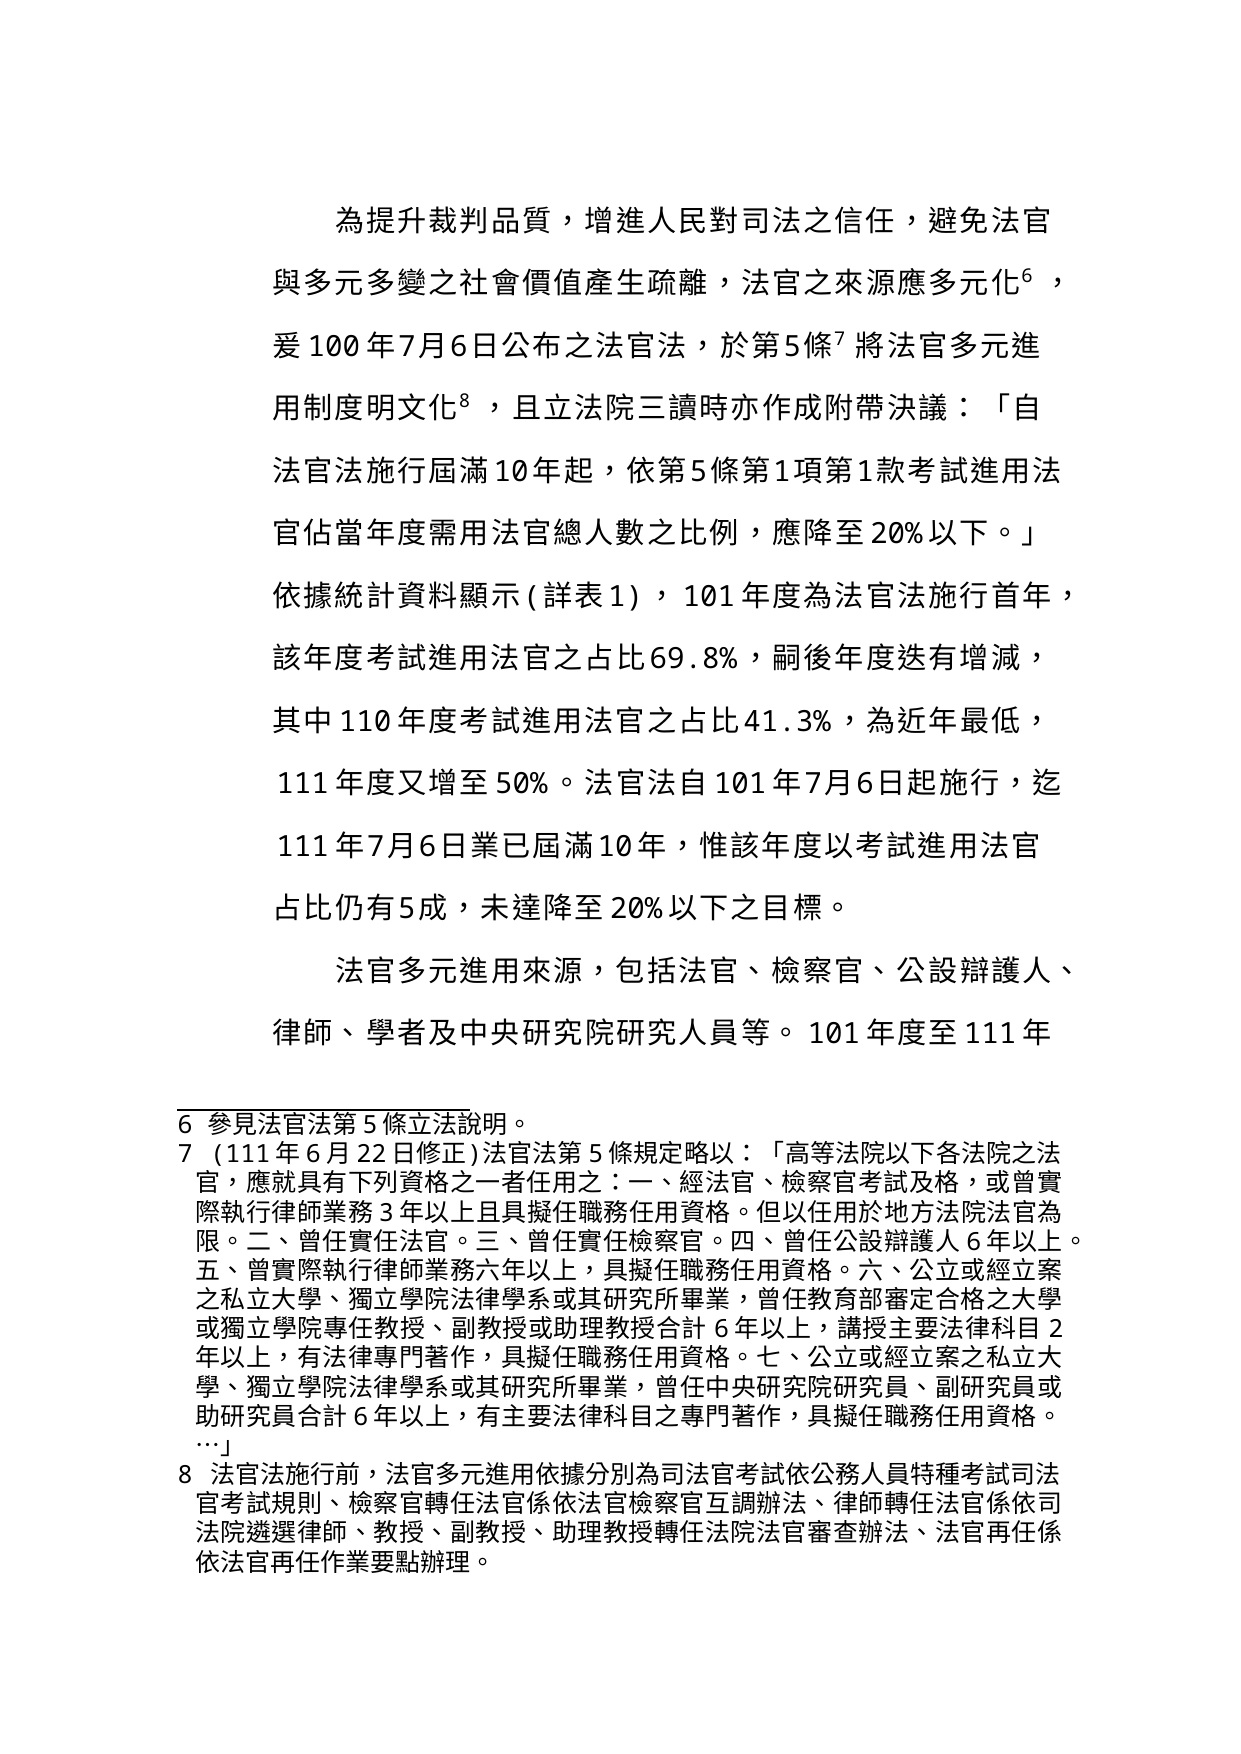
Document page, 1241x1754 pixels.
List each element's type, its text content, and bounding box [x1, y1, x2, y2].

text (111年6月22日修正)法官法第5條規定略以：「高等法院以下各法院之法官，應就具有下列資格之一者任用之：一、經法官、檢察官考試及格，或曾實際執行律師業務3年以上且具擬任職務任用資格。但以任用於地方法院法官為限。二、曾任實任法官。三、曾任實任檢察官。四、曾任公設辯護人6年以上。五、曾實際執行律師業務六年以上，具擬任職務任用資格。六、公立或經立案之私立大學、獨立學院法律學系或其研究所畢業，曾任教育部審定合格之大學或獨立學院專任教授、副教授或助理教授合計6年以上，講授主要法律科目2年以上，有法律專門著作，具擬任職務任用資格。七、公立或經立案之私立大學、獨立學院法律學系或其研究所畢業，曾任中央研究院研究員、副研究員或助研究員合計6年以上，有主要法律科目之專門著作，具擬任職務任用資格。…」 [177, 1139, 1063, 1460]
text 法官多元進用來源，包括法官、檢察官、公設辯護人、律師、學者及中央研究院研究人員等。101年度至111年度多元進用分發人數合計299人，其中檢察官轉任法官者182人，占比60.9%，為最大宗，其次為律師轉任法官105人，占比35.1%。如以檢察官及律師兩類來源為範圍，進一步分析申請情形，關於檢察官申請轉任法官部分，近5年人數均約20餘人，變化不大；至於律師轉任法官部分，有「公開甄試」及「自行申請」兩類管道，原為隔年輪辦，自109年度起則擴大辦理，改為每年同時舉辦，109年度至112年度需用名額合計數分別為35人、45人、60人及60人，各該年度參加甄試及自行申請之律師為52人、56人、36人及36人，顯示111年度起參加甄試及自行申請合計數即低於需用名額，轉任意願不高，112年度仍未見起色。據司法院「111年律師對司法改革成效認知調查報告」中關於律師轉任法官意願調查結果顯示，有意願轉任法官的律師占17%，另有83%表示無意願，其原因以「承審案件數量大、工作繁重」居首、「工作不自由」次之，其次依序為「薪酬不成比例」、「無意投入公務體系」等，故未來律師有意願轉任法官者能否繼續維持一定人數，仍有待觀察。 [266, 927, 1063, 1052]
text 法官法施行前，法官多元進用依據分別為司法官考試依公務人員特種考試司法官考試規則、檢察官轉任法官係依法官檢察官互調辦法、律師轉任法官係依司法院遴選律師、教授、副教授、助理教授轉任法院法官審查辦法、法官再任係依法官再任作業要點辦理。 [177, 1460, 1063, 1577]
text 為提升裁判品質，增進人民對司法之信任，避免法官與多元多變之社會價值產生疏離，法官之來源應多元化，爰100年7月6日公布之法官法，於第5條將法官多元進用制度明文化，且立法院三讀時亦作成附帶決議：「自法官法施行屆滿10年起，依第5條第1項第1款考試進用法官佔當年度需用法官總人數之比例，應降至20%以下。」依據統計資料顯示(詳表1)，101年度為法官法施行首年，該年度考試進用法官之占比69.8%，嗣後年度迭有增減，其中110年度考試進用法官之占比41.3%，為近年最低，111年度又增至50%。法官法自101年7月6日起施行，迄111年7月6日業已屆滿10年，惟該年度以考試進用法官占比仍有5成，未達降至20%以下之目標。 [266, 177, 1063, 927]
text 參見法官法第5條立法說明。 [177, 1110, 1063, 1139]
